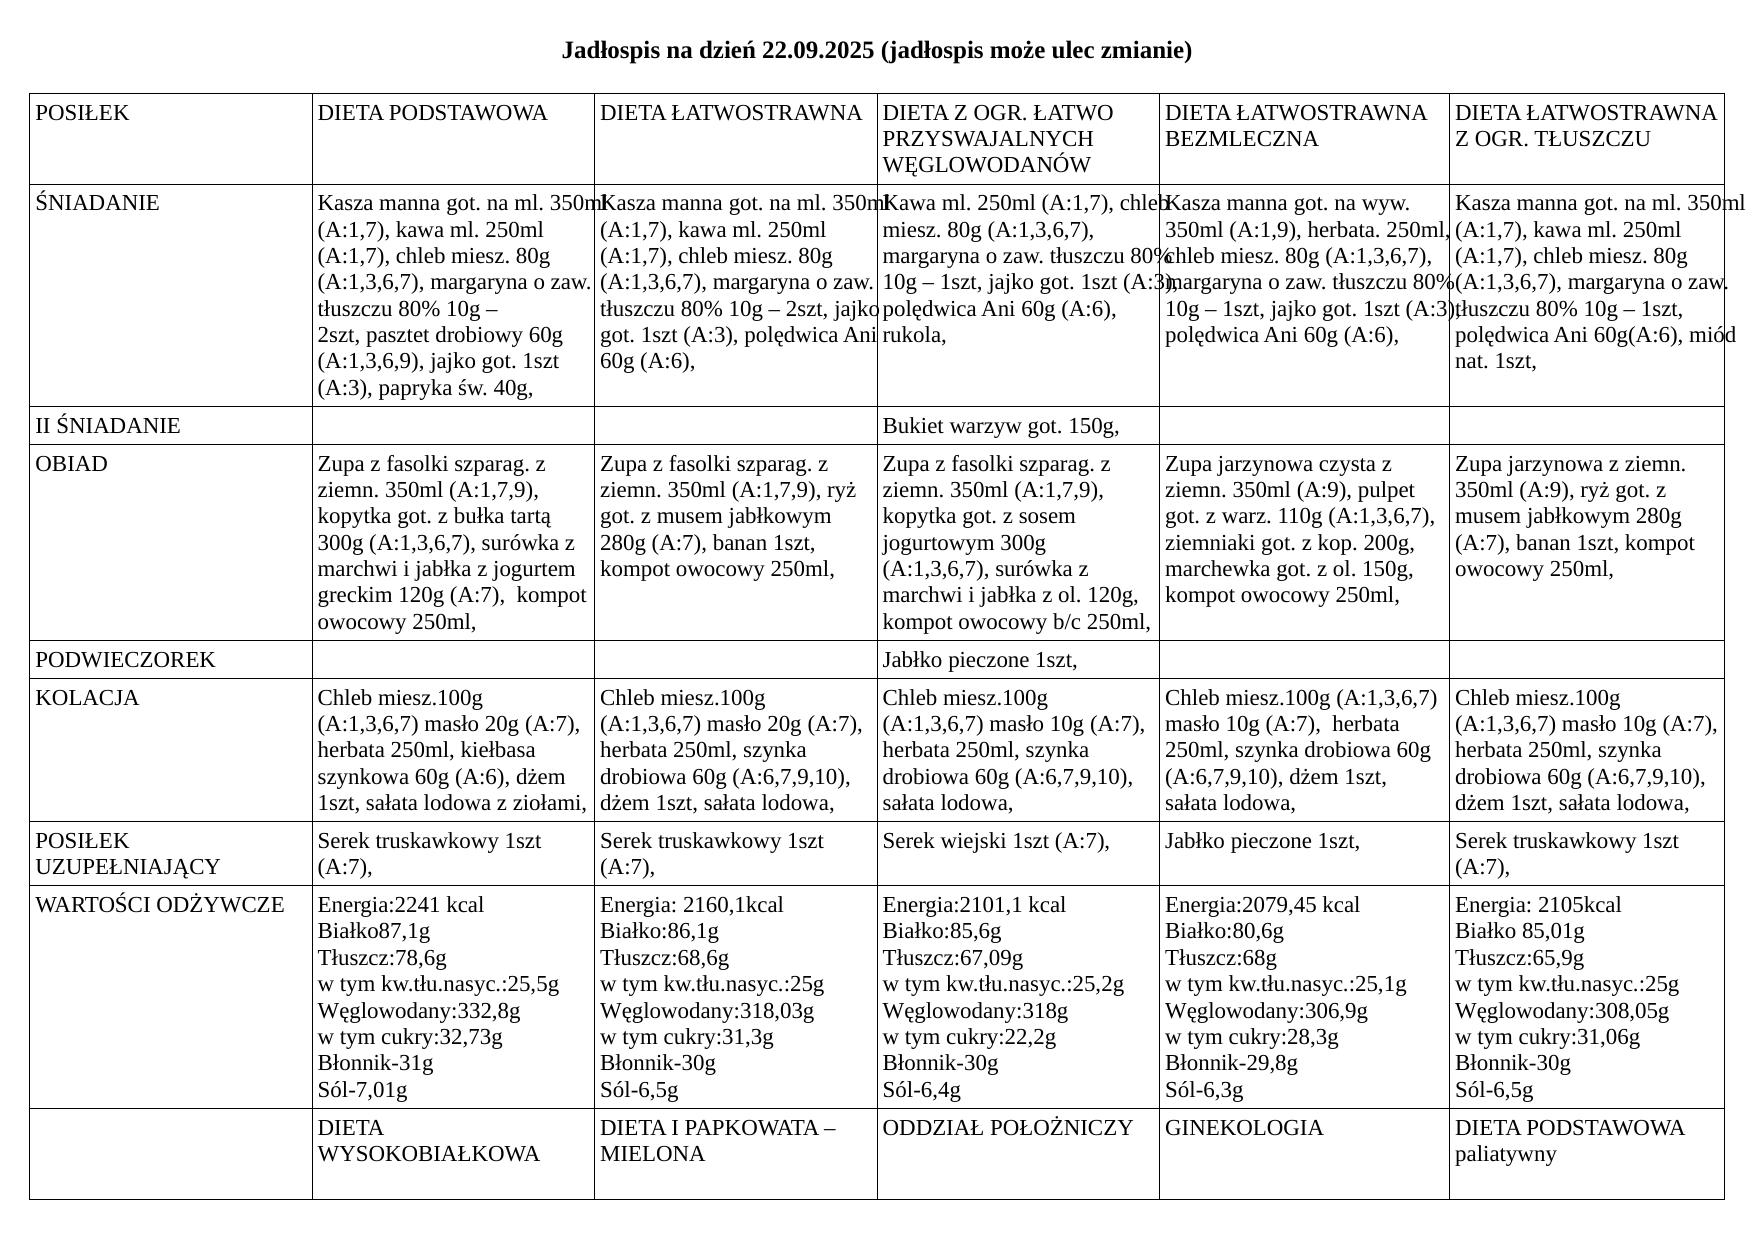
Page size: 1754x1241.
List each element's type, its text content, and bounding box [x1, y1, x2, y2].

table_cell Kawa ml. 250ml (A:1,7), chleb miesz. 80g (A:1,3,6,7), margaryna o zaw. tłuszczu 80% 10g – 1szt, jajko got. 1szt (A:3), polędwica Ani 60g (A:6), rukola, [878, 185, 1159, 406]
table_cell Serek truskawkowy 1szt (A:7), [595, 822, 877, 885]
table_cell Energia: 2105kcal Białko 85,01g Tłuszcz:65,9g w tym kw.tłu.nasyc.:25g Węglowodany:308,05g w tym cukry:31,06g Błonnik-30g Sól-6,5g [1450, 886, 1724, 1108]
table_header DIETA ŁATWOSTRAWNA BEZMLECZNA [1160, 94, 1449, 183]
table_cell Zupa z fasolki szparag. z ziemn. 350ml (A:1,7,9), kopytka got. z sosem jogurtowym 300g (A:1,3,6,7), surówka z marchwi i jabłka z ol. 120g, kompot owocowy b/c 250ml, [878, 445, 1159, 640]
table_cell Kasza manna got. na ml. 350ml (A:1,7), kawa ml. 250ml (A:1,7), chleb miesz. 80g (A:1,3,6,7), margaryna o zaw. tłuszczu 80% 10g – 1szt, polędwica Ani 60g(A:6), miód nat. 1szt, [1450, 185, 1724, 406]
table_header DIETA Z OGR. ŁATWO PRZYSWAJALNYCH WĘGLOWODANÓW [878, 94, 1159, 183]
table_cell Zupa jarzynowa z ziemn. 350ml (A:9), ryż got. z musem jabłkowym 280g (A:7), banan 1szt, kompot owocowy 250ml, [1450, 445, 1724, 640]
table_cell Energia:2101,1 kcal Białko:85,6g Tłuszcz:67,09g w tym kw.tłu.nasyc.:25,2g Węglowodany:318g w tym cukry:22,2g Błonnik-30g Sól-6,4g [878, 886, 1159, 1108]
table_header DIETA PODSTAWOWA [313, 94, 594, 183]
table_header POSIŁEK [30, 94, 312, 183]
table_cell [30, 1109, 312, 1198]
table_header DIETA ŁATWOSTRAWNA [595, 94, 877, 183]
table_cell Zupa z fasolki szparag. z ziemn. 350ml (A:1,7,9), kopytka got. z bułka tartą 300g (A:1,3,6,7), surówka z marchwi i jabłka z jogurtem greckim 120g (A:7), kompot owocowy 250ml, [313, 445, 594, 640]
table_header DIETA ŁATWOSTRAWNA Z OGR. TŁUSZCZU [1450, 94, 1724, 183]
table_cell Energia:2079,45 kcal Białko:80,6g Tłuszcz:68g w tym kw.tłu.nasyc.:25,1g Węglowodany:306,9g w tym cukry:28,3g Błonnik-29,8g Sól-6,3g [1160, 886, 1449, 1108]
table_cell KOLACJA [30, 679, 312, 821]
table_cell Chleb miesz.100g (A:1,3,6,7) masło 20g (A:7), herbata 250ml, szynka drobiowa 60g (A:6,7,9,10), dżem 1szt, sałata lodowa, [595, 679, 877, 821]
text Jadłospis na dzień 22.09.2025 (jadłospis może ulec zmianie) [29, 35, 1724, 64]
table_cell Kasza manna got. na ml. 350ml (A:1,7), kawa ml. 250ml (A:1,7), chleb miesz. 80g (A:1,3,6,7), margaryna o zaw. tłuszczu 80% 10g – 2szt, pasztet drobiowy 60g (A:1,3,6,9), jajko got. 1szt (A:3), papryka św. 40g, [313, 185, 594, 406]
table_cell II ŚNIADANIE [30, 407, 312, 444]
table_cell Kasza manna got. na ml. 350ml (A:1,7), kawa ml. 250ml (A:1,7), chleb miesz. 80g (A:1,3,6,7), margaryna o zaw. tłuszczu 80% 10g – 2szt, jajko got. 1szt (A:3), polędwica Ani 60g (A:6), [595, 185, 877, 406]
table_cell [1450, 641, 1724, 678]
table_cell Jabłko pieczone 1szt, [1160, 822, 1449, 885]
table_cell [313, 641, 594, 678]
table_cell Serek truskawkowy 1szt (A:7), [1450, 822, 1724, 885]
table_cell Chleb miesz.100g (A:1,3,6,7) masło 10g (A:7), herbata 250ml, szynka drobiowa 60g (A:6,7,9,10), dżem 1szt, sałata lodowa, [1450, 679, 1724, 821]
table_cell DIETA I PAPKOWATA – MIELONA [595, 1109, 877, 1198]
table_cell Serek wiejski 1szt (A:7), [878, 822, 1159, 885]
table_cell ODDZIAŁ POŁOŻNICZY [878, 1109, 1159, 1198]
table_cell [313, 407, 594, 444]
table_cell [1450, 407, 1724, 444]
table_cell OBIAD [30, 445, 312, 640]
table_cell Kasza manna got. na wyw. 350ml (A:1,9), herbata. 250ml, chleb miesz. 80g (A:1,3,6,7), margaryna o zaw. tłuszczu 80% 10g – 1szt, jajko got. 1szt (A:3), polędwica Ani 60g (A:6), [1160, 185, 1449, 406]
table_cell WARTOŚCI ODŻYWCZE [30, 886, 312, 1108]
table_cell [595, 641, 877, 678]
table_cell Jabłko pieczone 1szt, [878, 641, 1159, 678]
table_cell Energia: 2160,1kcal Białko:86,1g Tłuszcz:68,6g w tym kw.tłu.nasyc.:25g Węglowodany:318,03g w tym cukry:31,3g Błonnik-30g Sól-6,5g [595, 886, 877, 1108]
table_cell DIETA PODSTAWOWA paliatywny [1450, 1109, 1724, 1198]
table_cell Energia:2241 kcal Białko87,1g Tłuszcz:78,6g w tym kw.tłu.nasyc.:25,5g Węglowodany:332,8g w tym cukry:32,73g Błonnik-31g Sól-7,01g [313, 886, 594, 1108]
table_cell ŚNIADANIE [30, 185, 312, 406]
table_cell [1160, 641, 1449, 678]
table_cell PODWIECZOREK [30, 641, 312, 678]
table_cell GINEKOLOGIA [1160, 1109, 1449, 1198]
table_cell Serek truskawkowy 1szt (A:7), [313, 822, 594, 885]
table_cell DIETA WYSOKOBIAŁKOWA [313, 1109, 594, 1198]
table_cell Zupa jarzynowa czysta z ziemn. 350ml (A:9), pulpet got. z warz. 110g (A:1,3,6,7), ziemniaki got. z kop. 200g, marchewka got. z ol. 150g, kompot owocowy 250ml, [1160, 445, 1449, 640]
table_cell Chleb miesz.100g (A:1,3,6,7) masło 10g (A:7), herbata 250ml, szynka drobiowa 60g (A:6,7,9,10), dżem 1szt, sałata lodowa, [1160, 679, 1449, 821]
table_cell [595, 407, 877, 444]
table_cell Bukiet warzyw got. 150g, [878, 407, 1159, 444]
table_cell Chleb miesz.100g (A:1,3,6,7) masło 10g (A:7), herbata 250ml, szynka drobiowa 60g (A:6,7,9,10), sałata lodowa, [878, 679, 1159, 821]
table_cell [1160, 407, 1449, 444]
table_cell Chleb miesz.100g (A:1,3,6,7) masło 20g (A:7), herbata 250ml, kiełbasa szynkowa 60g (A:6), dżem 1szt, sałata lodowa z ziołami, [313, 679, 594, 821]
table_cell POSIŁEK UZUPEŁNIAJĄCY [30, 822, 312, 885]
table_cell Zupa z fasolki szparag. z ziemn. 350ml (A:1,7,9), ryż got. z musem jabłkowym 280g (A:7), banan 1szt, kompot owocowy 250ml, [595, 445, 877, 640]
